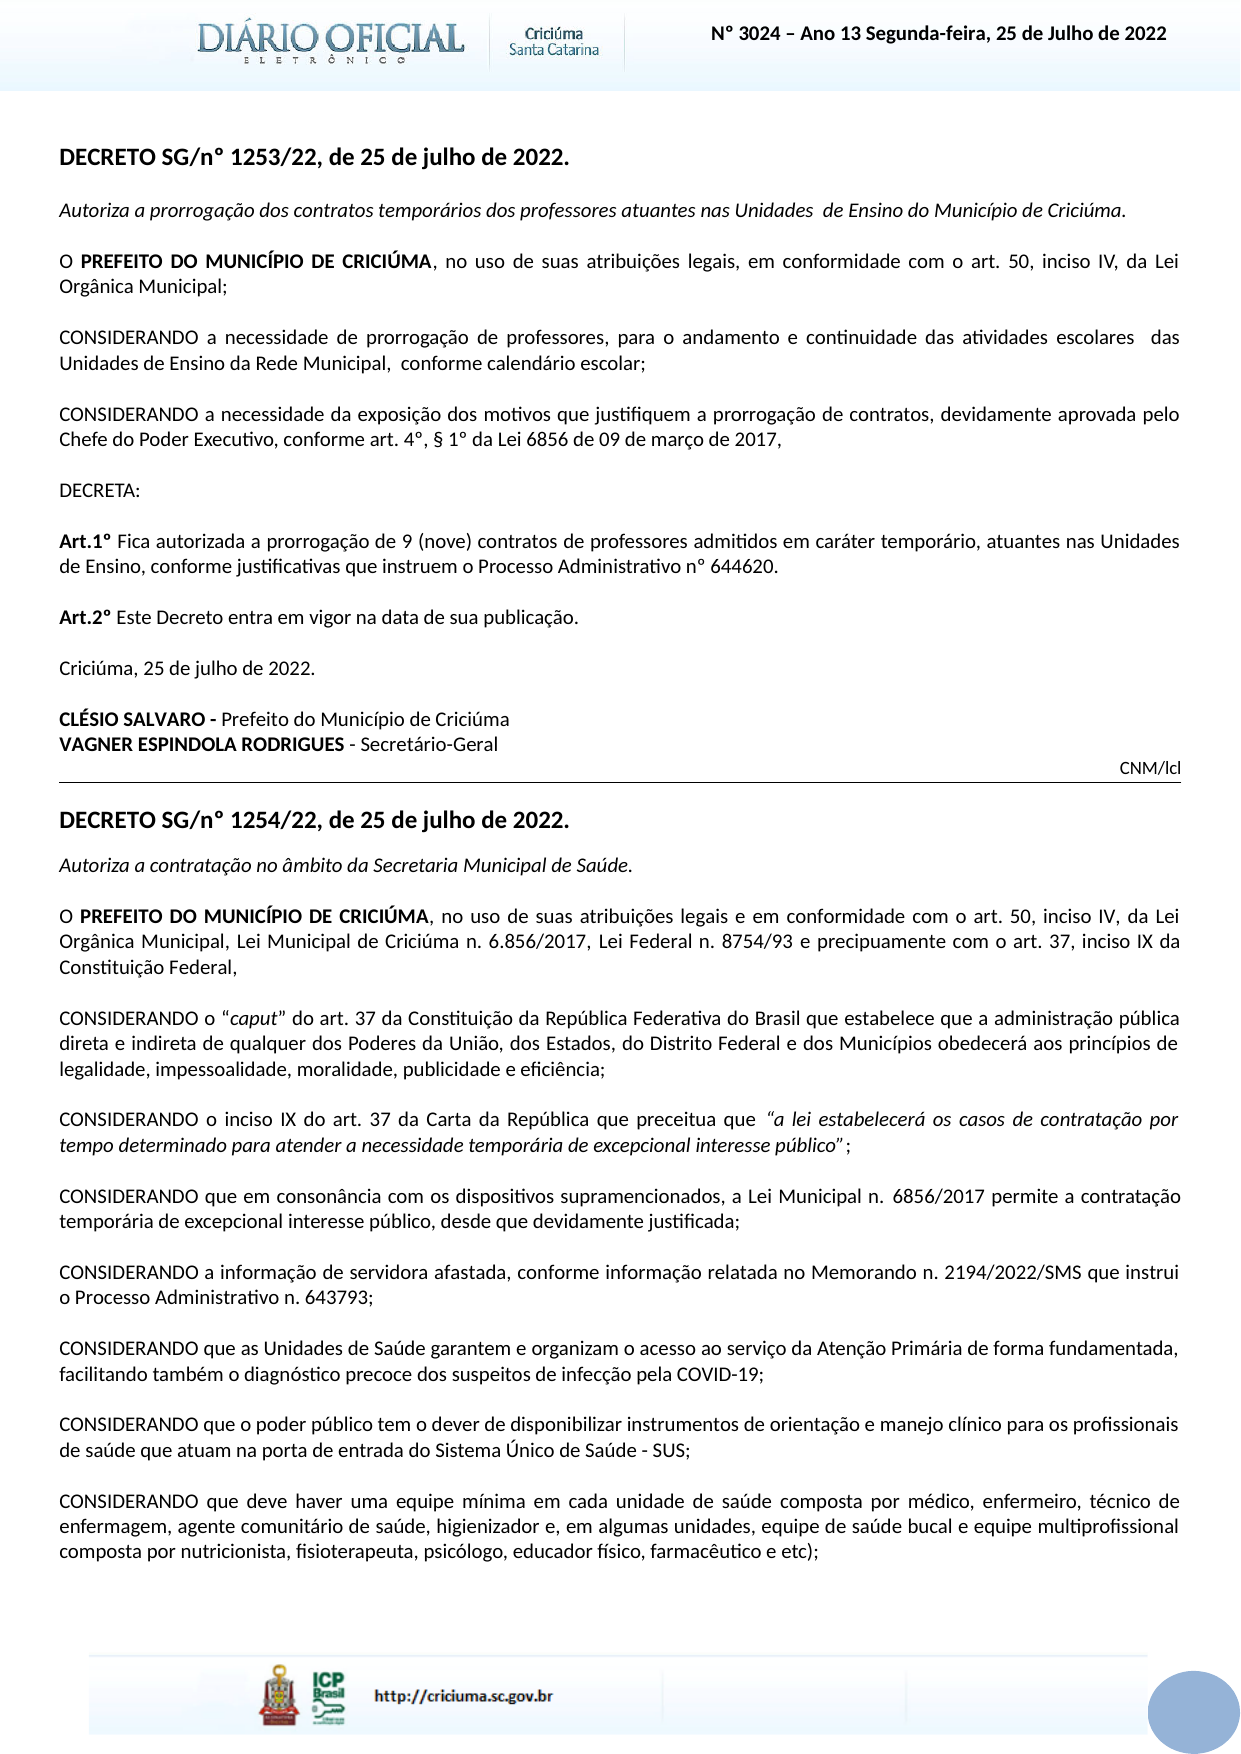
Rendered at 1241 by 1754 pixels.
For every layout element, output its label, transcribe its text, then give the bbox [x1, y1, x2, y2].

text CONSIDERANDO a necessidade de prorrogação de professores, para o andamento e continuidade das atividades escolares das Unidades de Ensino da Rede Municipal, conforme calendário escolar; [59, 324, 1181, 375]
text O PREFEITO DO MUNICÍPIO DE CRICIÚMA, no uso de suas atribuições legais, em conformidade com o art. 50, inciso IV, da Lei Orgânica Municipal; [59, 248, 1181, 299]
text CLÉSIO SALVARO - Prefeito do Município de Criciúma [59, 706, 1181, 731]
text Criciúma, 25 de julho de 2022. [59, 655, 1181, 680]
text CONSIDERANDO a necessidade da exposição dos motivos que justifiquem a prorrogação de contratos, devidamente aprovada pelo Chefe do Poder Executivo, conforme art. 4º, § 1º da Lei 6856 de 09 de março de 2017, [59, 401, 1181, 452]
text CONSIDERANDO o inciso IX do art. 37 da Carta da República que preceitua que “a lei estabelecerá os casos de contratação por tempo determinado para atender a necessidade temporária de excepcional interesse público”; [59, 1107, 1181, 1157]
text CONSIDERANDO a informação de servidora afastada, conforme informação relatada no Memorando n. 2194/2022/SMS que instrui o Processo Administrativo n. 643793; [59, 1259, 1181, 1310]
text DECRETO SG/nº 1254/22, de 25 de julho de 2022. [59, 804, 1183, 835]
text Art.2º Este Decreto entra em vigor na data de sua publicação. [59, 604, 1181, 629]
text VAGNER ESPINDOLA RODRIGUES - Secretário-Geral [59, 731, 1181, 757]
text DECRETA: [59, 477, 1181, 502]
text DECRETO SG/nº 1253/22, de 25 de julho de 2022. [59, 141, 1181, 172]
text Art.1º Fica autorizada a prorrogação de 9 (nove) contratos de professores admitidos em caráter temporário, atuantes nas Unidades de Ensino, conforme justificativas que instruem o Processo Administrativo nº 644620. [59, 528, 1181, 579]
text Autoriza a prorrogação dos contratos temporários dos professores atuantes nas Unidades de Ensino do Município de Criciúma. [59, 197, 1181, 223]
text CONSIDERANDO que deve haver uma equipe mínima em cada unidade de saúde composta por médico, enfermeiro, técnico de enfermagem, agente comunitário de saúde, higienizador e, em algumas unidades, equipe de saúde bucal e equipe multiprofissional composta por nutricionista, fisioterapeuta, psicólogo, educador físico, farmacêutico e etc); [59, 1488, 1181, 1564]
text CONSIDERANDO que o poder público tem o dever de disponibilizar instrumentos de orientação e manejo clínico para os profissionais de saúde que atuam na porta de entrada do Sistema Único de Saúde - SUS; [59, 1412, 1181, 1462]
text CONSIDERANDO o “caput” do art. 37 da Constituição da República Federativa do Brasil que estabelece que a administração pública direta e indireta de qualquer dos Poderes da União, dos Estados, do Distrito Federal e dos Municípios obedecerá aos princípios de legalidade, impessoalidade, moralidade, publicidade e eficiência; [59, 1005, 1181, 1081]
text CONSIDERANDO que as Unidades de Saúde garantem e organizam o acesso ao serviço da Atenção Primária de forma fundamentada, facilitando também o diagnóstico precoce dos suspeitos de infecção pela COVID-19; [59, 1335, 1181, 1386]
text O PREFEITO DO MUNICÍPIO DE CRICIÚMA, no uso de suas atribuições legais e em conformidade com o art. 50, inciso IV, da Lei Orgânica Municipal, Lei Municipal de Criciúma n. 6.856/2017, Lei Federal n. 8754/93 e precipuamente com o art. 37, inciso IX da Constituição Federal, [59, 903, 1181, 979]
text CNM/lcl [59, 757, 1181, 782]
text CONSIDERANDO que em consonância com os dispositivos supramencionados, a Lei Municipal n. 6856/2017 permite a contratação temporária de excepcional interesse público, desde que devidamente justificada; [59, 1183, 1181, 1234]
text Autoriza a contratação no âmbito da Secretaria Municipal de Saúde. [59, 852, 1181, 878]
